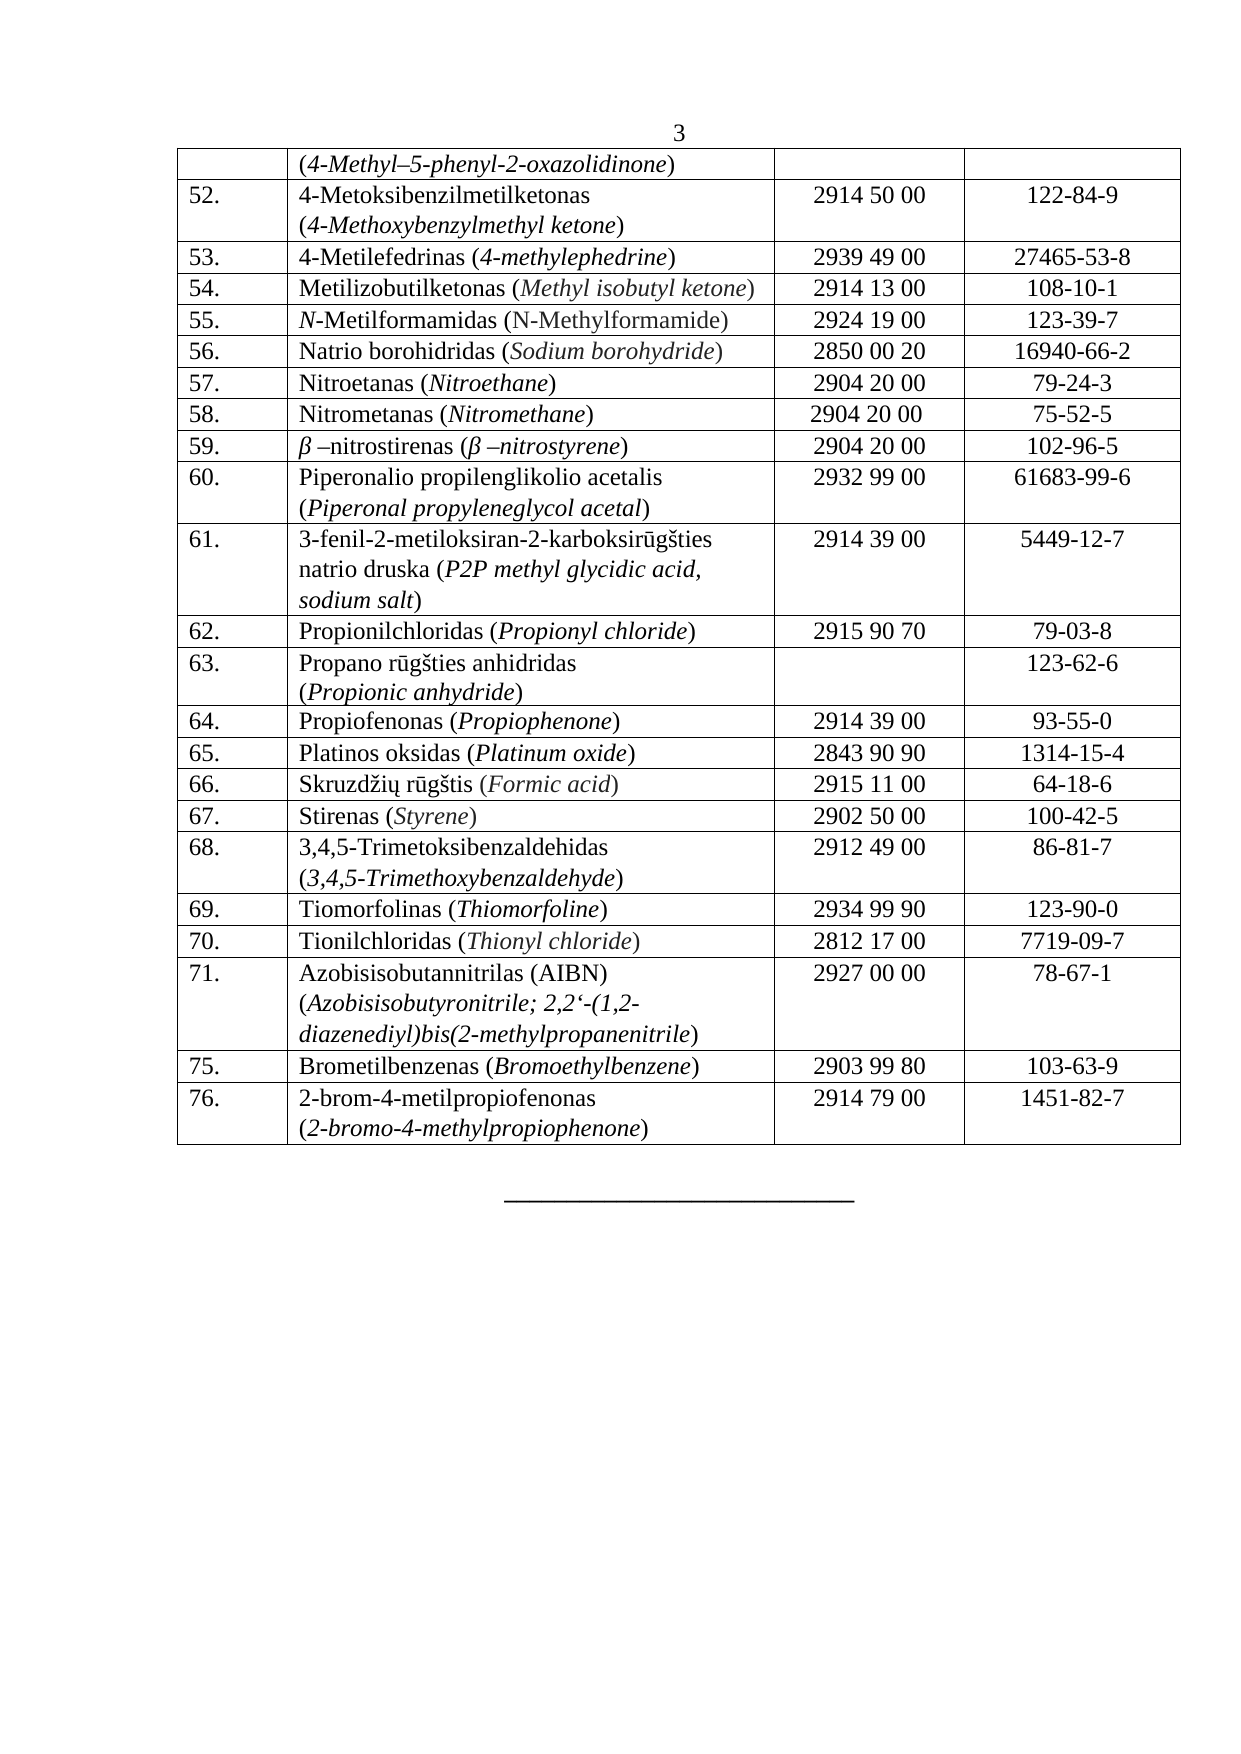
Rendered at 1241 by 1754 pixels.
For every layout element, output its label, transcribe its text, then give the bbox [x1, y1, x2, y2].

table_cell 4-Metilefedrinas (4-methylephedrine) [288, 242, 774, 272]
table_cell Nitrometanas (Nitromethane) [288, 399, 774, 430]
table_cell Tiomorfolinas (Thiomorfoline) [288, 894, 774, 925]
table_cell 2812 17 00 [775, 926, 964, 957]
table_cell 2904 20 00 [775, 399, 964, 430]
table_cell 2904 20 00 [775, 431, 964, 461]
table_cell 102-96-5 [965, 431, 1180, 461]
table_cell 2915 90 70 [775, 616, 964, 647]
table_cell [775, 648, 964, 705]
table_cell 2914 79 00 [775, 1083, 964, 1144]
table_cell 2927 00 00 [775, 958, 964, 1050]
table_cell 63. [178, 648, 287, 705]
table_cell Propano rūgšties anhidridas (Propionic anhydride) [288, 648, 774, 705]
table_cell [775, 149, 964, 179]
table_cell 59. [178, 431, 287, 461]
table_cell 71. [178, 958, 287, 1050]
table_cell 122-84-9 [965, 180, 1180, 241]
table_cell 86-81-7 [965, 832, 1180, 893]
table_cell 76. [178, 1083, 287, 1144]
table_cell 68. [178, 832, 287, 893]
table_cell 2914 39 00 [775, 706, 964, 737]
table_cell 65. [178, 738, 287, 768]
table_cell 2843 90 90 [775, 738, 964, 768]
table_cell 93-55-0 [965, 706, 1180, 737]
table_cell 67. [178, 801, 287, 831]
table_cell 2914 39 00 [775, 524, 964, 615]
table_cell Propionilchloridas (Propionyl chloride) [288, 616, 774, 647]
table_cell Propiofenonas (Propiophenone) [288, 706, 774, 737]
table_cell 79-24-3 [965, 368, 1180, 398]
table_cell Tionilchloridas (Thionyl chloride) [288, 926, 774, 957]
table_cell 62. [178, 616, 287, 647]
table_cell 70. [178, 926, 287, 957]
table_cell [965, 149, 1180, 179]
table_cell Piperonalio propilenglikolio acetalis (Piperonal propyleneglycol acetal) [288, 462, 774, 523]
table_cell 5449-12-7 [965, 524, 1180, 615]
table_cell 100-42-5 [965, 801, 1180, 831]
table_cell Brometilbenzenas (Bromoethylbenzene) [288, 1051, 774, 1082]
table_cell 2914 13 00 [775, 274, 964, 304]
table_cell (4-Methyl–5-phenyl-2-oxazolidinone) [288, 149, 774, 179]
table_cell 2934 99 90 [775, 894, 964, 925]
table_cell β –nitrostirenas (β –nitrostyrene) [288, 431, 774, 461]
table_cell 61683-99-6 [965, 462, 1180, 523]
table_cell 60. [178, 462, 287, 523]
table_cell Stirenas (Styrene) [288, 801, 774, 831]
table_cell Metilizobutilketonas (Methyl isobutyl ketone) [288, 274, 774, 304]
table_cell 123-62-6 [965, 648, 1180, 705]
table_cell 52. [178, 180, 287, 241]
table_cell 57. [178, 368, 287, 398]
table_cell 58. [178, 399, 287, 430]
table_cell 64-18-6 [965, 769, 1180, 800]
table_cell Azobisisobutannitrilas (AIBN) (Azobisisobutyronitrile; 2,2‘-(1,2-diazenediyl)bis(2-methylpropanenitrile) [288, 958, 774, 1050]
table_cell N-Metilformamidas (N-Methylformamide) [288, 305, 774, 335]
table_cell 64. [178, 706, 287, 737]
table_cell 2912 49 00 [775, 832, 964, 893]
table_cell 61. [178, 524, 287, 615]
table_cell 55. [178, 305, 287, 335]
table_cell 75. [178, 1051, 287, 1082]
table_cell 2914 50 00 [775, 180, 964, 241]
table_cell 2902 50 00 [775, 801, 964, 831]
table_cell 69. [178, 894, 287, 925]
table_cell Nitroetanas (Nitroethane) [288, 368, 774, 398]
table_cell 78-67-1 [965, 958, 1180, 1050]
text ____________________________ [177, 1176, 1181, 1204]
table_cell 54. [178, 274, 287, 304]
table_cell 56. [178, 336, 287, 367]
table_cell [178, 149, 287, 179]
table_cell 75-52-5 [965, 399, 1180, 430]
table_cell 2903 99 80 [775, 1051, 964, 1082]
table_cell 2939 49 00 [775, 242, 964, 272]
table_cell 27465-53-8 [965, 242, 1180, 272]
table_cell 2932 99 00 [775, 462, 964, 523]
table_cell 2850 00 20 [775, 336, 964, 367]
table_cell 7719-09-7 [965, 926, 1180, 957]
table_cell 103-63-9 [965, 1051, 1180, 1082]
table_cell 66. [178, 769, 287, 800]
table_cell 108-10-1 [965, 274, 1180, 304]
table_cell 123-90-0 [965, 894, 1180, 925]
table_cell 79-03-8 [965, 616, 1180, 647]
table_cell 123-39-7 [965, 305, 1180, 335]
table_cell 3-fenil-2-metiloksiran-2-karboksirūgšties natrio druska (P2P methyl glycidic acid, sodium salt) [288, 524, 774, 615]
table_cell Platinos oksidas (Platinum oxide) [288, 738, 774, 768]
table_cell 3,4,5-Trimetoksibenzaldehidas (3,4,5-Trimethoxybenzaldehyde) [288, 832, 774, 893]
table_cell 16940-66-2 [965, 336, 1180, 367]
table_cell Skruzdžių rūgštis (Formic acid) [288, 769, 774, 800]
table_cell 1451-82-7 [965, 1083, 1180, 1144]
table_cell 2915 11 00 [775, 769, 964, 800]
table_cell 4-Metoksibenzilmetilketonas (4-Methoxybenzylmethyl ketone) [288, 180, 774, 241]
table_cell Natrio borohidridas (Sodium borohydride) [288, 336, 774, 367]
table_cell 2924 19 00 [775, 305, 964, 335]
table_cell 53. [178, 242, 287, 272]
table_cell 1314-15-4 [965, 738, 1180, 768]
table_cell 2-brom-4-metilpropiofenonas (2-bromo-4-methylpropiophenone) [288, 1083, 774, 1144]
table_cell 2904 20 00 [775, 368, 964, 398]
